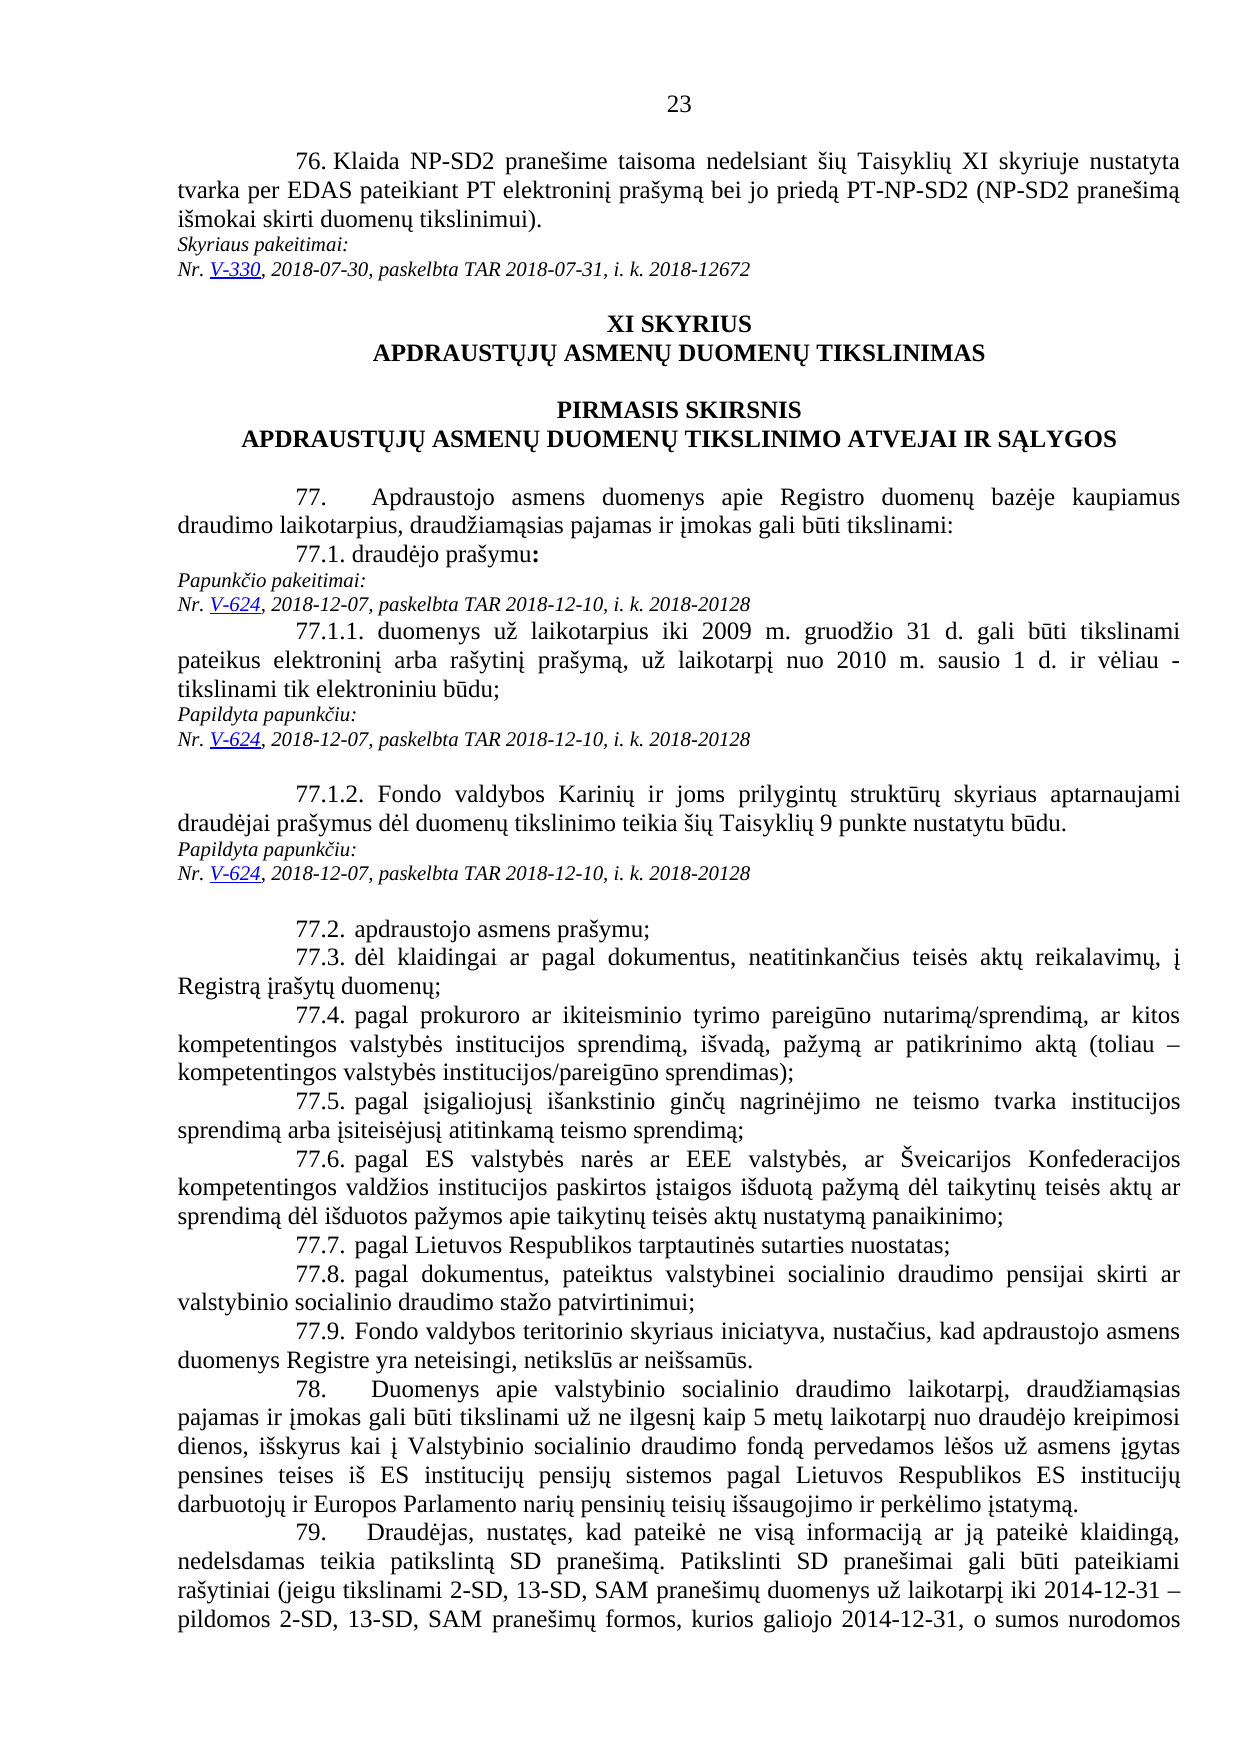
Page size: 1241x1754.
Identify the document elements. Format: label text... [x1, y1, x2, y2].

text 77.5. pagal įsigaliojusį išankstinio ginčų nagrinėjimo ne teismo tvarka institucijos sprendimą arba įsiteisėjusį atitinkamą teismo sprendimą; [177, 1086, 1181, 1144]
text APDRAUSTŲJŲ ASMENŲ DUOMENŲ TIKSLINIMAS [177, 338, 1181, 367]
text Papunkčio pakeitimai: [177, 568, 1181, 592]
text 76. Klaida NP-SD2 pranešime taisoma nedelsiant šių Taisyklių XI skyriuje nustatyta tvarka per EDAS pateikiant PT elektroninį prašymą bei jo priedą PT-NP-SD2 (NP-SD2 pranešimą išmokai skirti duomenų tikslinimui). [177, 146, 1181, 232]
text PIRMASIS SKIRSNIS [177, 396, 1181, 424]
text 79. Draudėjas, nustatęs, kad pateikė ne visą informaciją ar ją pateikė klaidingą, nedelsdamas teikia patikslintą SD pranešimą. Patikslinti SD pranešimai gali būti pateikiami rašytiniai (jeigu tikslinami 2-SD, 13-SD, SAM pranešimų duomenys už laikotarpį iki 2014-12-31 – pildomos 2-SD, 13-SD, SAM pranešimų formos, kurios galiojo 2014-12-31, o sumos nurodomos [177, 1517, 1181, 1632]
text 78. Duomenys apie valstybinio socialinio draudimo laikotarpį, draudžiamąsias pajamas ir įmokas gali būti tikslinami už ne ilgesnį kaip 5 metų laikotarpį nuo draudėjo kreipimosi dienos, išskyrus kai į Valstybinio socialinio draudimo fondą pervedamos lėšos už asmens įgytas pensines teises iš ES institucijų pensijų sistemos pagal Lietuvos Respublikos ES institucijų darbuotojų ir Europos Parlamento narių pensinių teisių išsaugojimo ir perkėlimo įstatymą. [177, 1374, 1181, 1517]
text 77. Apdraustojo asmens duomenys apie Registro duomenų bazėje kaupiamus draudimo laikotarpius, draudžiamąsias pajamas ir įmokas gali būti tikslinami: [177, 482, 1181, 539]
text Nr. V-624, 2018-12-07, paskelbta TAR 2018-12-10, i. k. 2018-20128 [177, 726, 1181, 751]
text 77.8. pagal dokumentus, pateiktus valstybinei socialinio draudimo pensijai skirti ar valstybinio socialinio draudimo stažo patvirtinimui; [177, 1259, 1181, 1316]
text 77.1. draudėjo prašymu: [177, 539, 1181, 568]
text 77.2. apdraustojo asmens prašymu; [177, 914, 1181, 942]
text Nr. V-330, 2018-07-30, paskelbta TAR 2018-07-31, i. k. 2018-12672 [177, 256, 1181, 281]
text XI SKYRIUS [177, 309, 1181, 338]
text 77.6. pagal ES valstybės narės ar EEE valstybės, ar Šveicarijos Konfederacijos kompetentingos valdžios institucijos paskirtos įstaigos išduotą pažymą dėl taikytinų teisės aktų ar sprendimą dėl išduotos pažymos apie taikytinų teisės aktų nustatymą panaikinimo; [177, 1144, 1181, 1230]
text Nr. V-624, 2018-12-07, paskelbta TAR 2018-12-10, i. k. 2018-20128 [177, 861, 1181, 885]
text 77.9. Fondo valdybos teritorinio skyriaus iniciatyva, nustačius, kad apdraustojo asmens duomenys Registre yra neteisingi, netikslūs ar neišsamūs. [177, 1316, 1181, 1374]
text 77.1.2. Fondo valdybos Karinių ir joms prilygintų struktūrų skyriaus aptarnaujami draudėjai prašymus dėl duomenų tikslinimo teikia šių Taisyklių 9 punkte nustatytu būdu. [177, 779, 1181, 837]
text APDRAUSTŲJŲ ASMENŲ DUOMENŲ TIKSLINIMO ATVEJAI IR SĄLYGOS [177, 424, 1181, 453]
text 77.7. pagal Lietuvos Respublikos tarptautinės sutarties nuostatas; [177, 1230, 1181, 1259]
text 77.3. dėl klaidingai ar pagal dokumentus, neatitinkančius teisės aktų reikalavimų, į Registrą įrašytų duomenų; [177, 942, 1181, 1000]
text Skyriaus pakeitimai: [177, 232, 1181, 256]
text 77.1.1. duomenys už laikotarpius iki 2009 m. gruodžio 31 d. gali būti tikslinami pateikus elektroninį arba rašytinį prašymą, už laikotarpį nuo 2010 m. sausio 1 d. ir vėliau - tikslinami tik elektroniniu būdu; [177, 616, 1181, 702]
text Papildyta papunkčiu: [177, 837, 1181, 861]
text 77.4. pagal prokuroro ar ikiteisminio tyrimo pareigūno nutarimą/sprendimą, ar kitos kompetentingos valstybės institucijos sprendimą, išvadą, pažymą ar patikrinimo aktą (toliau – kompetentingos valstybės institucijos/pareigūno sprendimas); [177, 1000, 1181, 1086]
text Nr. V-624, 2018-12-07, paskelbta TAR 2018-12-10, i. k. 2018-20128 [177, 592, 1181, 616]
text Papildyta papunkčiu: [177, 702, 1181, 726]
